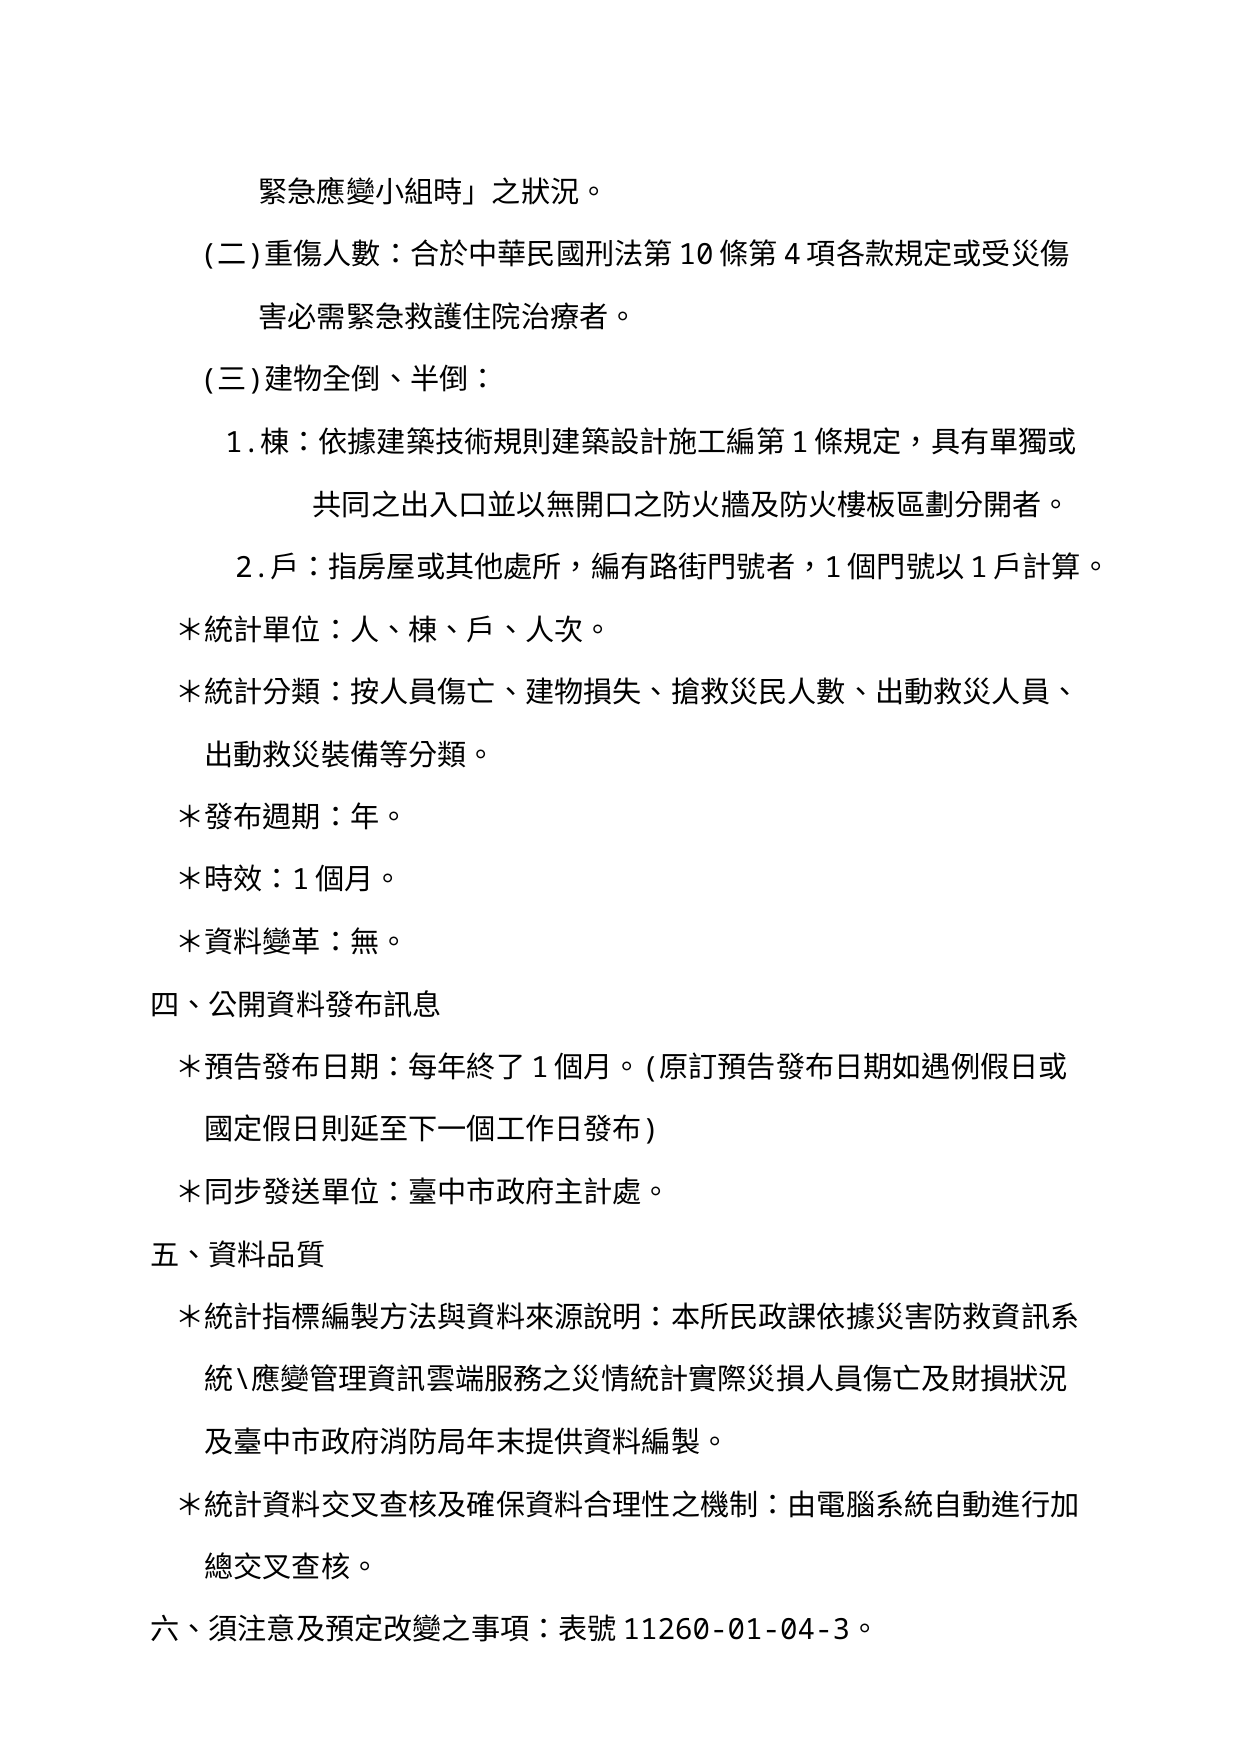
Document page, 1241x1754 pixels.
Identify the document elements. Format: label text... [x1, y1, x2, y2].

text ＊發布週期：年。 [175, 773, 1090, 836]
text ＊統計分類：按人員傷亡、建物損失、搶救災民人數、出動救災人員、出動救災裝備等分類。 [175, 648, 1090, 773]
text 四、公開資料發布訊息 [150, 961, 1090, 1023]
text ＊時效：1個月。 [175, 836, 1090, 898]
text (二)重傷人數：合於中華民國刑法第10條第4項各款規定或受災傷害必需緊急救護住院治療者。 [200, 211, 1090, 336]
text ＊統計指標編製方法與資料來源說明：本所民政課依據災害防救資訊系統\應變管理資訊雲端服務之災情統計實際災損人員傷亡及財損狀況及臺中市政府消防局年末提供資料編製。 [175, 1273, 1090, 1461]
text (三)建物全倒、半倒： [200, 336, 1090, 398]
text ＊統計單位：人、棟、戶、人次。 [175, 586, 1090, 648]
text ＊同步發送單位：臺中市政府主計處。 [175, 1148, 1090, 1211]
text ＊預告發布日期：每年終了1個月。(原訂預告發布日期如遇例假日或國定假日則延至下一個工作日發布) [175, 1023, 1090, 1148]
text 緊急應變小組時」之狀況。 [200, 148, 1090, 211]
text 六、須注意及預定改變之事項：表號11260-01-04-3。 [150, 1586, 1090, 1648]
text 1.棟：依據建築技術規則建築設計施工編第1條規定，具有單獨或共同之出入口並以無開口之防火牆及防火樓板區劃分開者。 [225, 398, 1090, 523]
text ＊資料變革：無。 [175, 898, 1090, 961]
text ＊統計資料交叉查核及確保資料合理性之機制：由電腦系統自動進行加總交叉查核。 [175, 1461, 1090, 1586]
text 五、資料品質 [150, 1211, 1090, 1273]
text 2.戶：指房屋或其他處所，編有路街門號者，1個門號以1戶計算。 [200, 523, 1090, 586]
